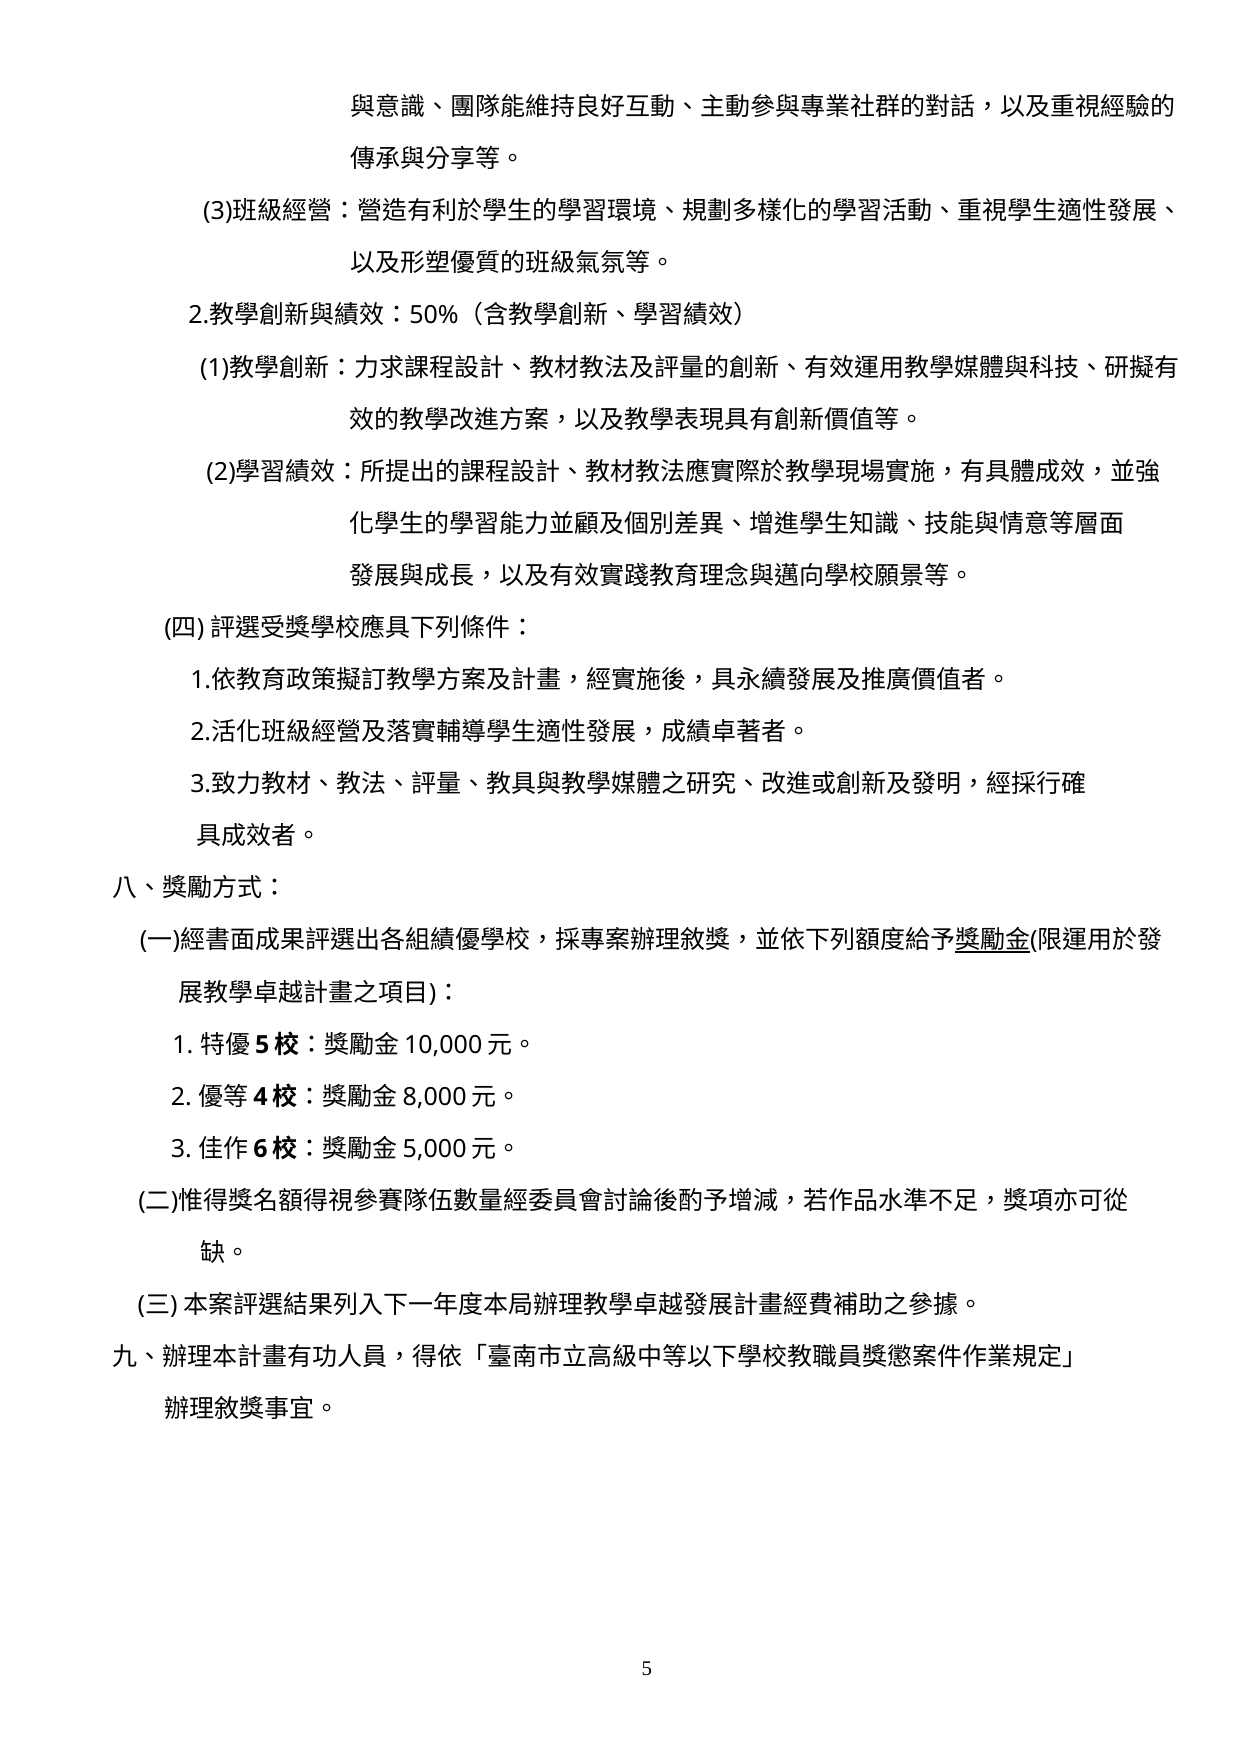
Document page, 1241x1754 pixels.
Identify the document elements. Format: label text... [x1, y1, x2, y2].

text 展教學卓越計畫之項目)： [133, 959, 1169, 1011]
text 發展與成長，以及有效實踐教育理念與邁向學校願景等。 [200, 543, 1181, 595]
text 1. 特優5校：獎勵金10,000元。 [133, 1011, 1169, 1063]
text 傳承與分享等。 [112, 126, 1181, 178]
text 2. 優等4校：獎勵金8,000元。 [112, 1063, 1181, 1116]
text 辦理敘獎事宜。 [112, 1376, 1181, 1428]
text (二)惟得獎名額得視參賽隊伍數量經委員會討論後酌予增減，若作品水準不足，獎項亦可從 [112, 1168, 1169, 1220]
text (3)班級經營：營造有利於學生的學習環境、規劃多樣化的學習活動、重視學生適性發展、 [112, 178, 1181, 230]
text 2.活化班級經營及落實輔導學生適性發展，成績卓著者。 [112, 699, 1181, 751]
text 效的教學改進方案，以及教學表現具有創新價值等。 [200, 386, 1181, 438]
text 以及形塑優質的班級氣氛等。 [112, 230, 1181, 282]
text (2)學習績效：所提出的課程設計、教材教法應實際於教學現場實施，有具體成效，並強 [200, 438, 1181, 491]
text 具成效者。 [112, 803, 1181, 855]
text 3. 佳作6校：獎勵金5,000元。 [112, 1116, 1181, 1168]
text 1.依教育政策擬訂教學方案及計畫，經實施後，具永續發展及推廣價值者。 [112, 647, 1181, 699]
text 九、辦理本計畫有功人員，得依「臺南市立高級中等以下學校教職員獎懲案件作業規定」 [112, 1324, 1181, 1376]
text 八、獎勵方式： [112, 855, 1169, 907]
text (四) 評選受獎學校應具下列條件： [112, 595, 1181, 647]
text 化學生的學習能力並顧及個別差異、增進學生知識、技能與情意等層面 [200, 491, 1181, 543]
text (三) 本案評選結果列入下一年度本局辦理教學卓越發展計畫經費補助之參據。 [112, 1272, 1181, 1324]
text (1)教學創新：力求課程設計、教材教法及評量的創新、有效運用教學媒體與科技、研擬有 [200, 334, 1181, 386]
text 與意識、團隊能維持良好互動、主動參與專業社群的對話，以及重視經驗的 [112, 74, 1181, 126]
text 2.教學創新與績效：50%（含教學創新、學習績效） [162, 282, 1181, 334]
text (一)經書面成果評選出各組績優學校，採專案辦理敘獎，並依下列額度給予獎勵金(限運用於發 [133, 907, 1169, 959]
text 3.致力教材、教法、評量、教具與教學媒體之研究、改進或創新及發明，經採行確 [112, 751, 1181, 803]
text 缺。 [112, 1220, 1169, 1272]
